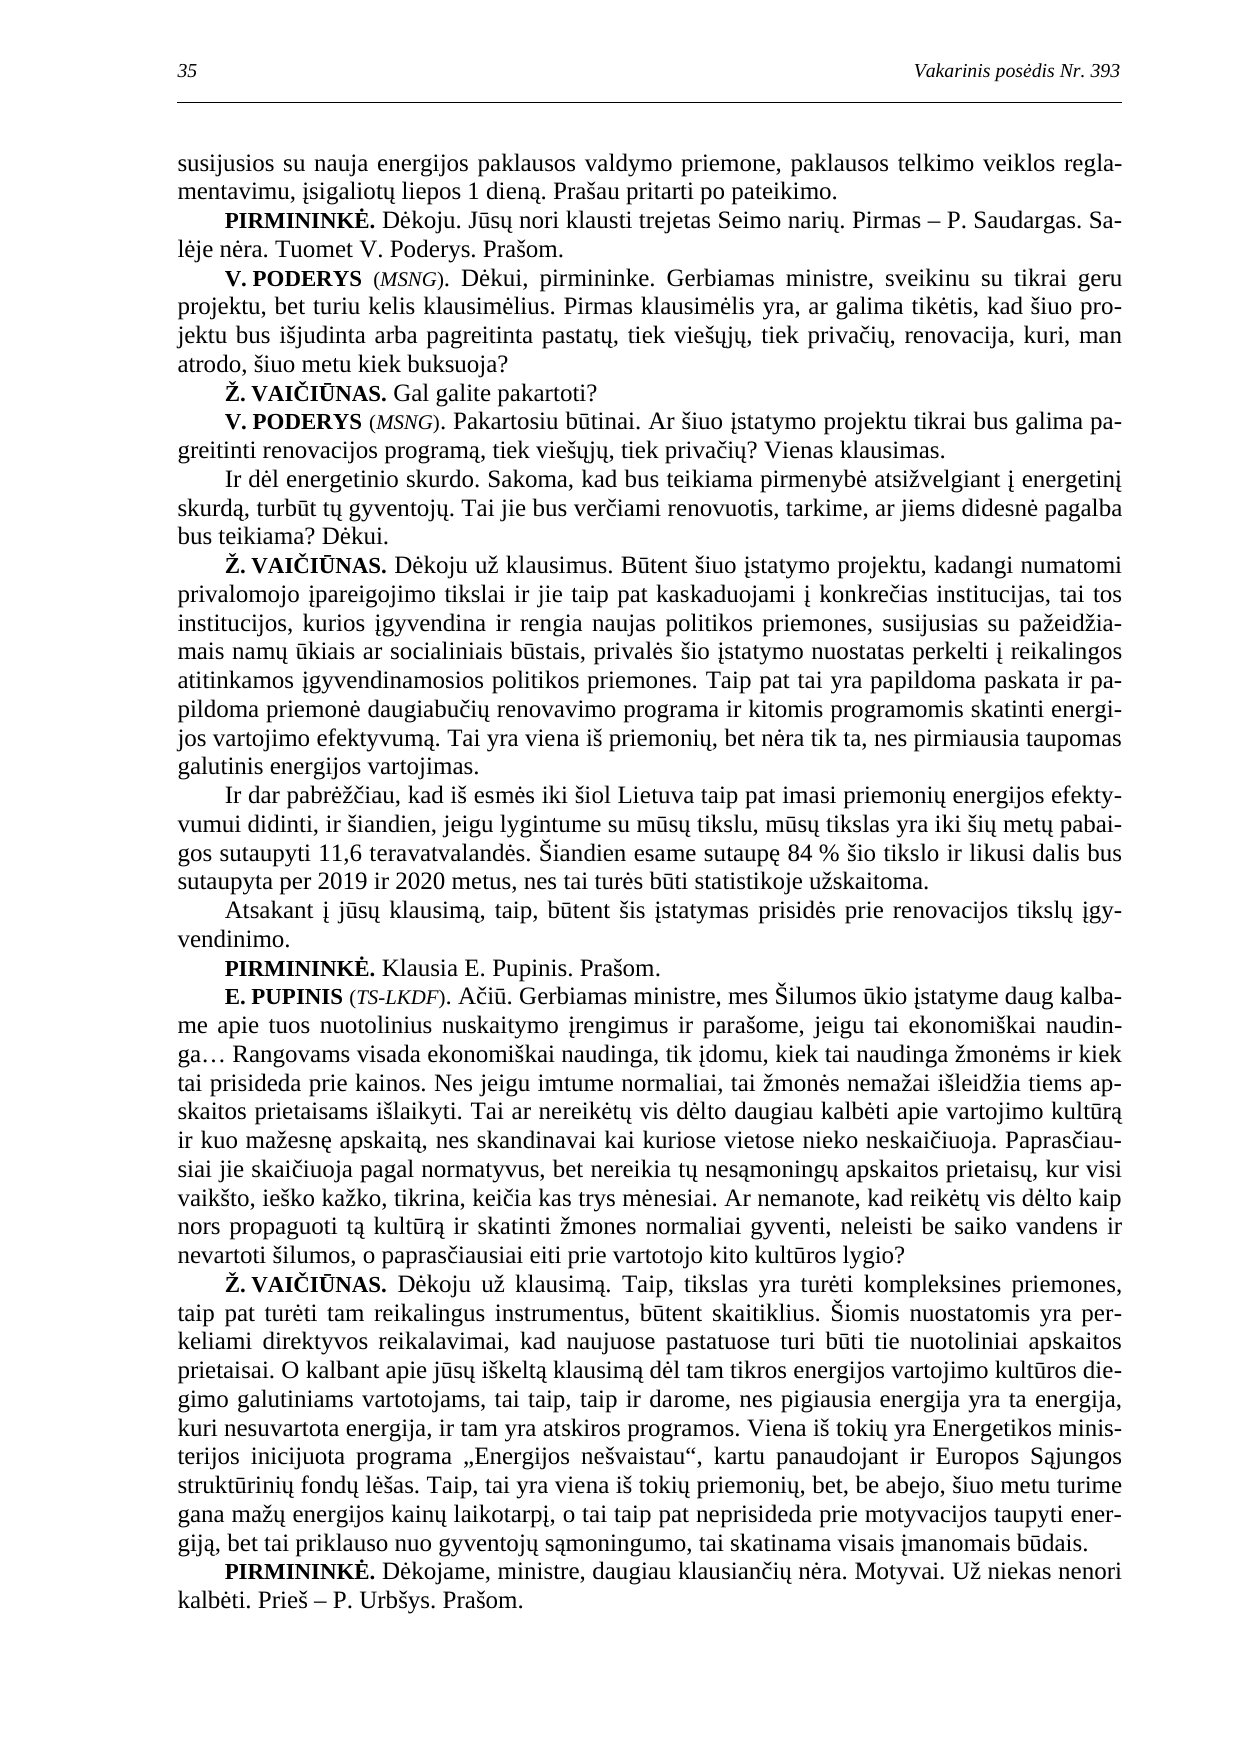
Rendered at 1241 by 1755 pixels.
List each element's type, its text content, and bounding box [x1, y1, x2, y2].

text At­sa­kant į jū­sų klau­si­mą, taip, bū­tent šis įsta­ty­mas pri­si­dės prie re­no­va­ci­jos tiks­lų įgy­ven­di­ni­mo. [177, 895, 1122, 953]
text V. PODERYS (MSNG). Pa­kar­to­siu bū­ti­nai. Ar šiuo įsta­ty­mo pro­jek­tu tik­rai bus ga­li­ma pa­grei­tin­ti re­no­va­ci­jos pro­gra­mą, tiek vie­šų­jų, tiek pri­va­čių? Vie­nas klau­si­mas. [177, 406, 1122, 464]
text PIRMININKĖ. Dė­ko­ja­me, mi­nist­re, dau­giau klau­sian­čių nė­ra. Mo­ty­vai. Už nie­kas ne­no­ri kal­bė­ti. Prieš – P. Urb­šys. Pra­šom. [177, 1556, 1122, 1614]
text PIRMININKĖ. Klau­sia E. Pu­pi­nis. Pra­šom. [177, 953, 1122, 981]
text V. PODERYS (MSNG). Dė­kui, pir­mi­nin­ke. Ger­bia­mas mi­nist­re, svei­ki­nu su tik­rai ge­ru pro­jek­tu, bet tu­riu ke­lis klau­si­mė­lius. Pir­mas klau­si­mė­lis yra, ar ga­li­ma ti­kė­tis, kad šiuo pro­jek­tu bus iš­ju­din­ta ar­ba pa­grei­tin­ta pa­sta­tų, tiek vie­šų­jų, tiek pri­va­čių, re­no­va­ci­ja, ku­ri, man at­ro­do, šiuo me­tu kiek buk­suo­ja? [177, 263, 1122, 378]
text su­si­ju­sios su nau­ja ener­gi­jos pa­klau­sos val­dy­mo prie­mo­ne, pa­klau­sos tel­ki­mo veik­los reg­la­men­ta­vi­mu, įsi­ga­lio­tų lie­pos 1 die­ną. Pra­šau pri­tar­ti po pa­tei­ki­mo. [177, 148, 1122, 205]
text Ir dėl ener­ge­ti­nio skur­do. Sa­ko­ma, kad bus tei­kia­ma pir­me­ny­bė at­si­žvel­giant į ener­ge­ti­nį skur­dą, tur­būt tų gy­ven­to­jų. Tai jie bus ver­čia­mi re­no­vuo­tis, tar­ki­me, ar jiems di­des­nė pa­gal­ba bus tei­kia­ma? Dė­kui. [177, 464, 1122, 550]
text E. PUPINIS (TS-LKDF). Ačiū. Ger­bia­mas mi­nist­re, mes Ši­lu­mos ūkio įsta­ty­me daug kal­ba­me apie tuos nuo­to­li­nius nu­skai­ty­mo įren­gi­mus ir pa­ra­šo­me, jei­gu tai eko­no­miš­kai nau­din­ga… Ran­go­vams vi­sa­da eko­no­miš­kai nau­din­ga, tik įdo­mu, kiek tai nau­din­ga žmo­nėms ir kiek tai pri­si­de­da prie kai­nos. Nes jei­gu im­tu­me nor­ma­liai, tai žmo­nės ne­ma­žai iš­lei­džia tiems ap­skai­tos prie­tai­sams iš­lai­ky­ti. Tai ar ne­rei­kė­tų vis dėl­to dau­giau kal­bė­ti apie var­to­ji­mo kul­tū­rą ir kuo ma­žes­nę ap­skai­tą, nes skan­di­na­vai kai ku­rio­se vie­to­se nie­ko ne­skai­čiuo­ja. Pa­pras­čiau­siai jie skai­čiuo­ja pa­gal nor­ma­ty­vus, bet ne­rei­kia tų ne­są­mo­nin­gų ap­skai­tos prie­tai­sų, kur vi­si vaikš­to, ieš­ko kaž­ko, tik­ri­na, kei­čia kas trys mė­ne­siai. Ar ne­ma­no­te, kad rei­kė­tų vis dėl­to kaip nors pro­pa­guo­ti tą kul­tū­rą ir ska­tin­ti žmo­nes nor­ma­liai gy­ven­ti, ne­leis­ti be sai­ko van­dens ir ne­var­to­ti ši­lu­mos, o pa­pras­čiau­siai ei­ti prie var­to­to­jo ki­to kul­tū­ros ly­gio? [177, 981, 1122, 1269]
text Ir dar pa­brėž­čiau, kad iš es­mės iki šiol Lie­tu­va taip pat ima­si prie­mo­nių ener­gi­jos efek­ty­vu­mui di­din­ti, ir šian­dien, jei­gu ly­gin­tu­me su mū­sų tiks­lu, mū­sų tiks­las yra iki šių me­tų pa­bai­gos su­tau­py­ti 11,6 te­ra­vat­va­lan­dės. Šian­dien esa­me su­tau­pę 84 % šio tiks­lo ir li­ku­si da­lis bus su­tau­py­ta per 2019 ir 2020 me­tus, nes tai tu­rės bū­ti sta­tis­ti­ko­je už­skai­to­ma. [177, 780, 1122, 895]
text PIRMININKĖ. Dė­ko­ju. Jū­sų no­ri klaus­ti tre­je­tas Sei­mo na­rių. Pir­mas – P. Sau­dar­gas. Sa­lė­je nė­ra. Tuo­met V. Po­de­rys. Pra­šom. [177, 205, 1122, 263]
text Ž. VAIČIŪNAS. Gal ga­li­te pa­kar­to­ti? [177, 378, 1122, 406]
text Ž. VAIČIŪNAS. Dė­ko­ju už klau­si­mą. Taip, tiks­las yra tu­rė­ti kom­plek­si­nes prie­mo­nes, taip pat tu­rė­ti tam rei­ka­lin­gus in­stru­men­tus, bū­tent skai­tik­lius. Šio­mis nuo­sta­to­mis yra per­kelia­mi di­rek­ty­vos rei­ka­la­vi­mai, kad nau­juo­se pa­sta­tuo­se tu­ri bū­ti tie nuo­to­li­niai ap­skai­tos prie­tai­sai. O kal­bant apie jū­sų iš­kel­tą klau­si­mą dėl tam tik­ros ener­gi­jos var­to­ji­mo kul­tū­ros die­gi­mo ga­lu­ti­niams var­to­to­jams, tai taip, taip ir da­ro­me, nes pi­giau­sia ener­gi­ja yra ta ener­gi­ja, ku­ri ne­su­var­to­ta ener­gi­ja, ir tam yra at­ski­ros pro­gra­mos. Vie­na iš to­kių yra Ener­ge­ti­kos mi­nis­te­ri­jos ini­ci­juo­ta pro­gra­ma „Ener­gi­jos ne­švais­tau“, kar­tu pa­nau­do­jant ir Eu­ro­pos Są­jun­gos struk­tū­ri­nių fon­dų lė­šas. Taip, tai yra vie­na iš to­kių prie­mo­nių, bet, be abe­jo, šiuo me­tu tu­ri­me gana ma­žų ener­gi­jos kai­nų lai­ko­tar­pį, o tai taip pat ne­pri­si­de­da prie mo­ty­va­ci­jos tau­py­ti ener­gi­ją, bet tai pri­klau­so nuo gy­ven­to­jų są­mo­nin­gu­mo, tai ska­ti­na­ma vi­sais įma­no­mais bū­dais. [177, 1269, 1122, 1556]
text Ž. VAIČIŪNAS. Dė­ko­ju už klau­si­mus. Bū­tent šiuo įsta­ty­mo pro­jek­tu, ka­dan­gi nu­ma­to­mi pri­va­lo­mo­jo įpa­rei­go­ji­mo tiks­lai ir jie taip pat kas­ka­duo­ja­mi į kon­kre­čias ins­ti­tu­ci­jas, tai tos ins­ti­tu­ci­jos, ku­rios įgy­ven­di­na ir ren­gia nau­jas po­li­ti­kos prie­mo­nes, su­si­ju­sias su pa­žei­džia­mais na­mų ūkiais ar so­cia­li­niais būs­tais, pri­va­lės šio įsta­ty­mo nuo­sta­tas per­kel­ti į rei­ka­lin­gos ati­tin­ka­mos įgy­ven­di­na­mo­sios po­li­ti­kos prie­mo­nes. Taip pat tai yra pa­pil­do­ma pa­ska­ta ir pa­pil­do­ma prie­mo­nė dau­gia­bu­čių re­no­va­vi­mo pro­gra­ma ir ki­tomis pro­gra­momis ska­tin­ti ener­gi­jos var­to­ji­mo efek­ty­vu­mą. Tai yra vie­na iš prie­mo­nių, bet nė­ra tik ta, nes pir­miau­sia tau­po­mas ga­lu­ti­nis ener­gi­jos var­to­ji­mas. [177, 550, 1122, 780]
